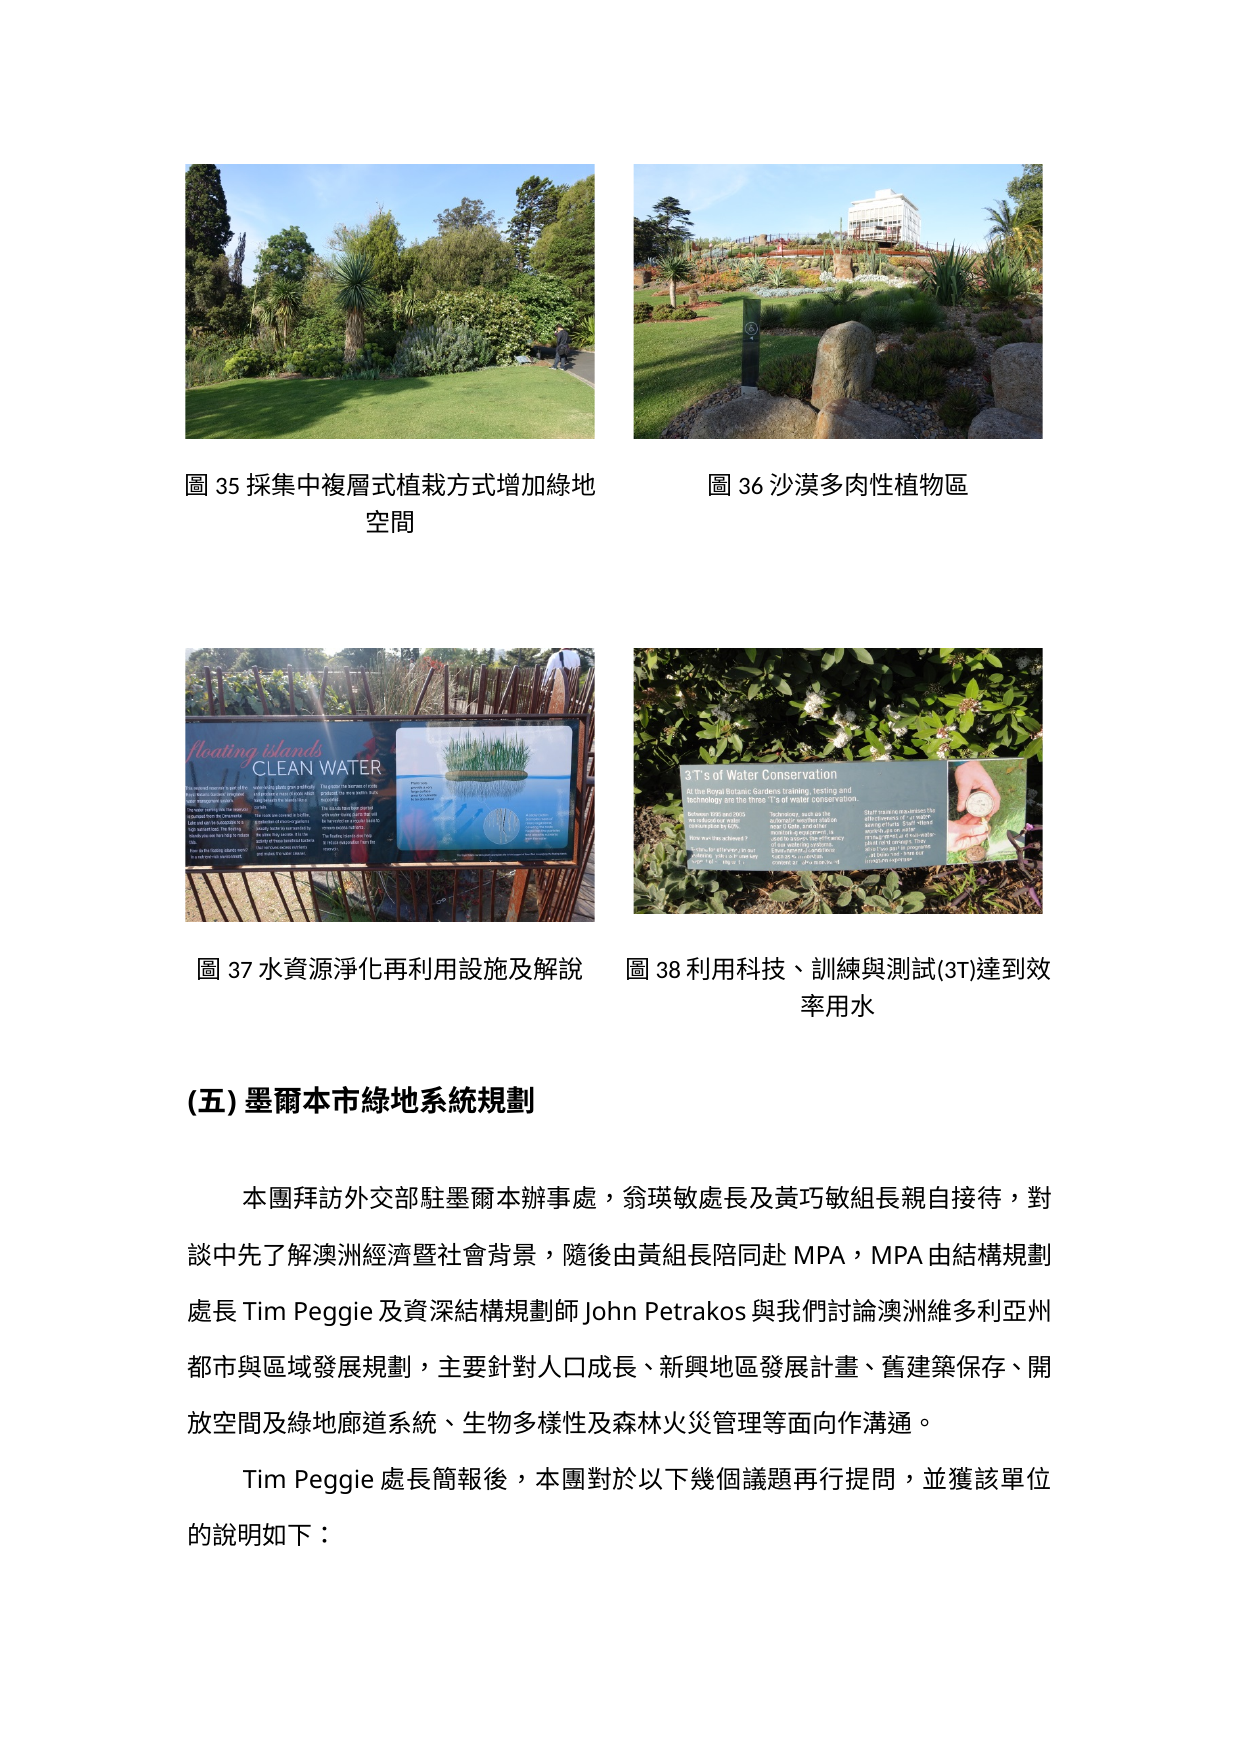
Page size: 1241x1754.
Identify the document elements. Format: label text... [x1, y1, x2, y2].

subtitle (五) 墨爾本市綠地系統規劃 [187, 1061, 1053, 1136]
table_header 圖 36 沙漠多肉性植物區 [608, 165, 1068, 539]
text 本團拜訪外交部駐墨爾本辦事處，翁瑛敏處長及黃巧敏組長親自接待，對談中先了解澳洲經濟暨社會背景，隨後由黃組長陪同赴MPA，MPA由結構規劃處長Tim Peggie及資深結構規劃師John Petrakos與我們討論澳洲維多利亞州都市與區域發展規劃，主要針對人口成長、新興地區發展計畫、舊建築保存、開放空間及綠地廊道系統、生物多樣性及森林火災管理等面向作溝通。 [187, 1178, 1053, 1441]
text Tim Peggie處長簡報後，本團對於以下幾個議題再行提問，並獲該單位的說明如下： [187, 1459, 1053, 1553]
picture [633, 648, 1043, 914]
picture [185, 164, 595, 439]
table_header 圖 37 水資源淨化再利用設施及解說 [172, 649, 608, 1023]
picture [185, 648, 595, 922]
table_header 圖 35 採集中複層式植栽方式增加綠地空間 [172, 165, 608, 539]
table_header 圖 38 利用科技、訓練與測試(3T)達到效率用水 [608, 649, 1068, 1023]
picture [633, 164, 1043, 439]
